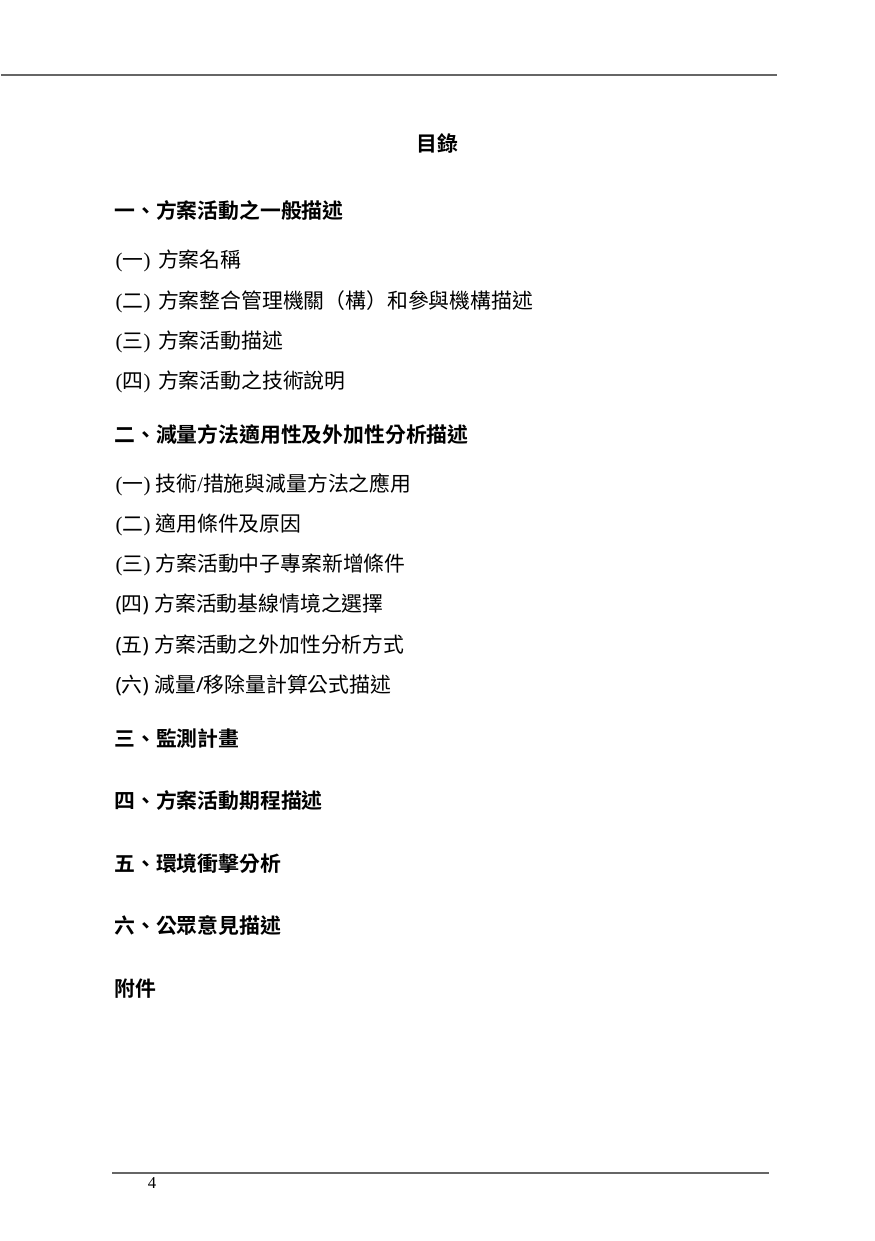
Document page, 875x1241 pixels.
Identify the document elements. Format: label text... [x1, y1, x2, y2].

text 一、方案活動之一般描述 [114, 189, 767, 226]
text 二、減量方法適用性及外加性分析描述 [114, 412, 767, 449]
text (一) 技術/措施與減量方法之應用 [115, 467, 767, 497]
text (二) 適用條件及原因 [115, 507, 767, 537]
text (六) 減量/移除量計算公式描述 [115, 668, 767, 698]
text 目錄 [148, 101, 726, 164]
text 四、方案活動期程描述 [114, 778, 767, 816]
text (二) 方案整合管理機關（構）和參與機構描述 [115, 284, 767, 314]
text (一) 方案名稱 [115, 244, 767, 274]
text (四) 方案活動基線情境之選擇 [115, 588, 767, 618]
text (五) 方案活動之外加性分析方式 [115, 628, 767, 658]
text 六、公眾意見描述 [114, 903, 767, 941]
text (三) 方案活動中子專案新增條件 [115, 547, 767, 578]
text 五、環境衝擊分析 [114, 841, 767, 878]
text 附件 [114, 966, 767, 1003]
text 三、監測計畫 [114, 716, 767, 753]
text (三) 方案活動描述 [115, 324, 767, 354]
text (四) 方案活動之技術說明 [115, 364, 767, 394]
